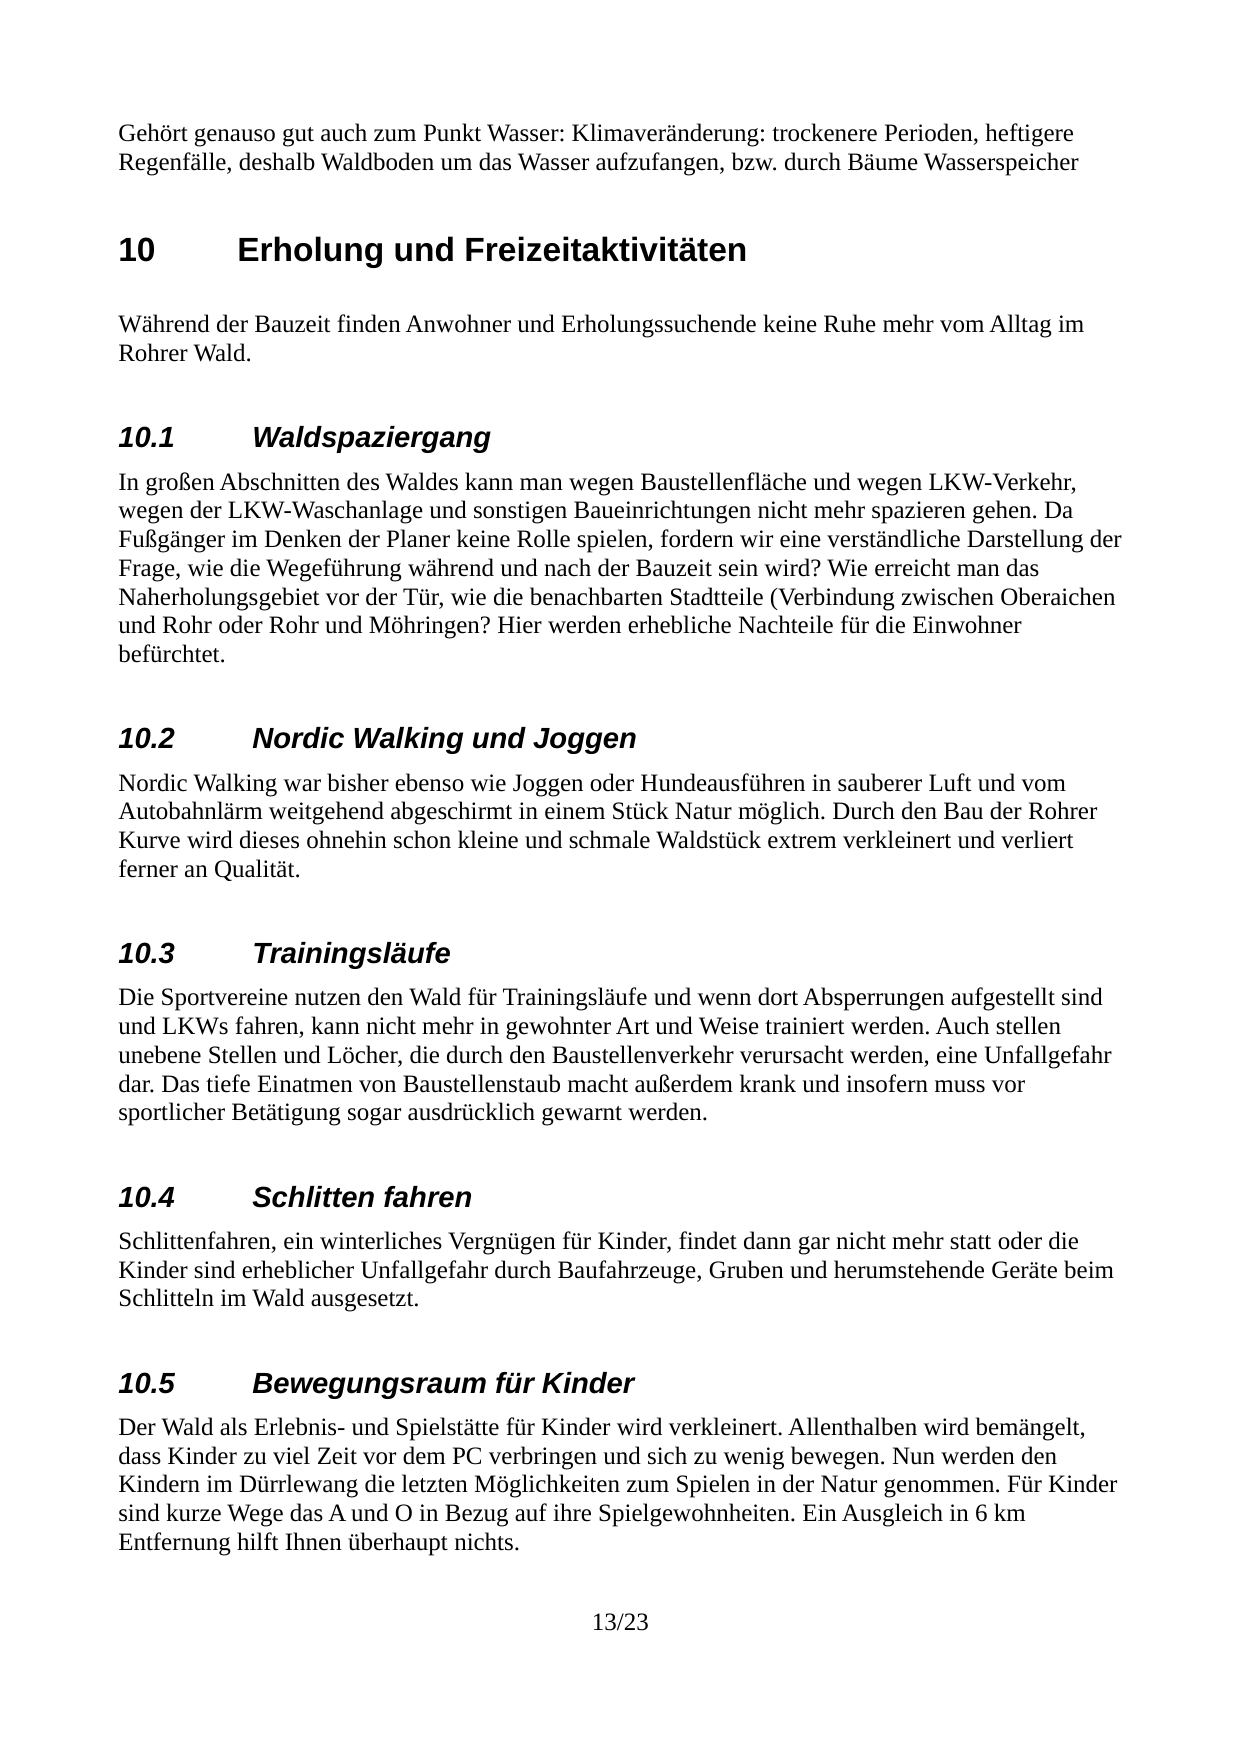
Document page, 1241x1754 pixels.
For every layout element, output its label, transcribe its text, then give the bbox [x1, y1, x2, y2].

subtitle Erholung und Freizeitaktivitäten [118, 229, 1122, 268]
text Nordic Walking war bisher ebenso wie Joggen oder Hundeausführen in sauberer Luft und vom Autobahnlärm weitgehend abgeschirmt in einem Stück Natur möglich. Durch den Bau der Rohrer Kurve wird dieses ohnehin schon kleine und schmale Waldstück extrem verkleinert und verliert ferner an Qualität. [118, 768, 1122, 883]
text Während der Bauzeit finden Anwohner und Erholungssuchende keine Ruhe mehr vom Alltag im Rohrer Wald. [118, 309, 1122, 367]
text In großen Abschnitten des Waldes kann man wegen Baustellenfläche und wegen LKW-Verkehr, wegen der LKW-Waschanlage und sonstigen Baueinrichtungen nicht mehr spazieren gehen. Da Fußgänger im Denken der Planer keine Rolle spielen, fordern wir eine verständliche Darstellung der Frage, wie die Wegeführung während und nach der Bauzeit sein wird? Wie erreicht man das Naherholungsgebiet vor der Tür, wie die benachbarten Stadtteile (Verbindung zwischen Oberaichen und Rohr oder Rohr und Möhringen? Hier werden erhebliche Nachteile für die Einwohner befürchtet. [118, 467, 1122, 668]
subtitle Schlitten fahren [118, 1180, 1122, 1213]
text Gehört genauso gut auch zum Punkt Wasser: Klimaveränderung: trockenere Perioden, heftigere Regenfälle, deshalb Waldboden um das Wasser aufzufangen, bzw. durch Bäume Wasserspeicher [118, 118, 1122, 176]
subtitle Trainingsläufe [118, 936, 1122, 970]
subtitle Nordic Walking und Joggen [118, 722, 1122, 755]
text Schlittenfahren, ein winterliches Vergnügen für Kinder, findet dann gar nicht mehr statt oder die Kinder sind erheblicher Unfallgefahr durch Baufahrzeuge, Gruben und herumstehende Geräte beim Schlitteln im Wald ausgesetzt. [118, 1226, 1122, 1312]
text Die Sportvereine nutzen den Wald für Trainingsläufe und wenn dort Absperrungen aufgestellt sind und LKWs fahren, kann nicht mehr in gewohnter Art und Weise trainiert werden. Auch stellen unebene Stellen und Löcher, die durch den Baustellenverkehr verursacht werden, eine Unfallgefahr dar. Das tiefe Einatmen von Baustellenstaub macht außerdem krank und insofern muss vor sportlicher Betätigung sogar ausdrücklich gewarnt werden. [118, 982, 1122, 1126]
text Der Wald als Erlebnis- und Spielstätte für Kinder wird verkleinert. Allenthalben wird bemängelt, dass Kinder zu viel Zeit vor dem PC verbringen und sich zu wenig bewegen. Nun werden den Kindern im Dürrlewang die letzten Möglichkeiten zum Spielen in der Natur genommen. Für Kinder sind kurze Wege das A und O in Bezug auf ihre Spielgewohnheiten. Ein Ausgleich in 6 km Entfernung hilft Ihnen überhaupt nichts. [118, 1412, 1122, 1556]
subtitle Bewegungsraum für Kinder [118, 1366, 1122, 1399]
subtitle Waldspaziergang [118, 421, 1122, 454]
